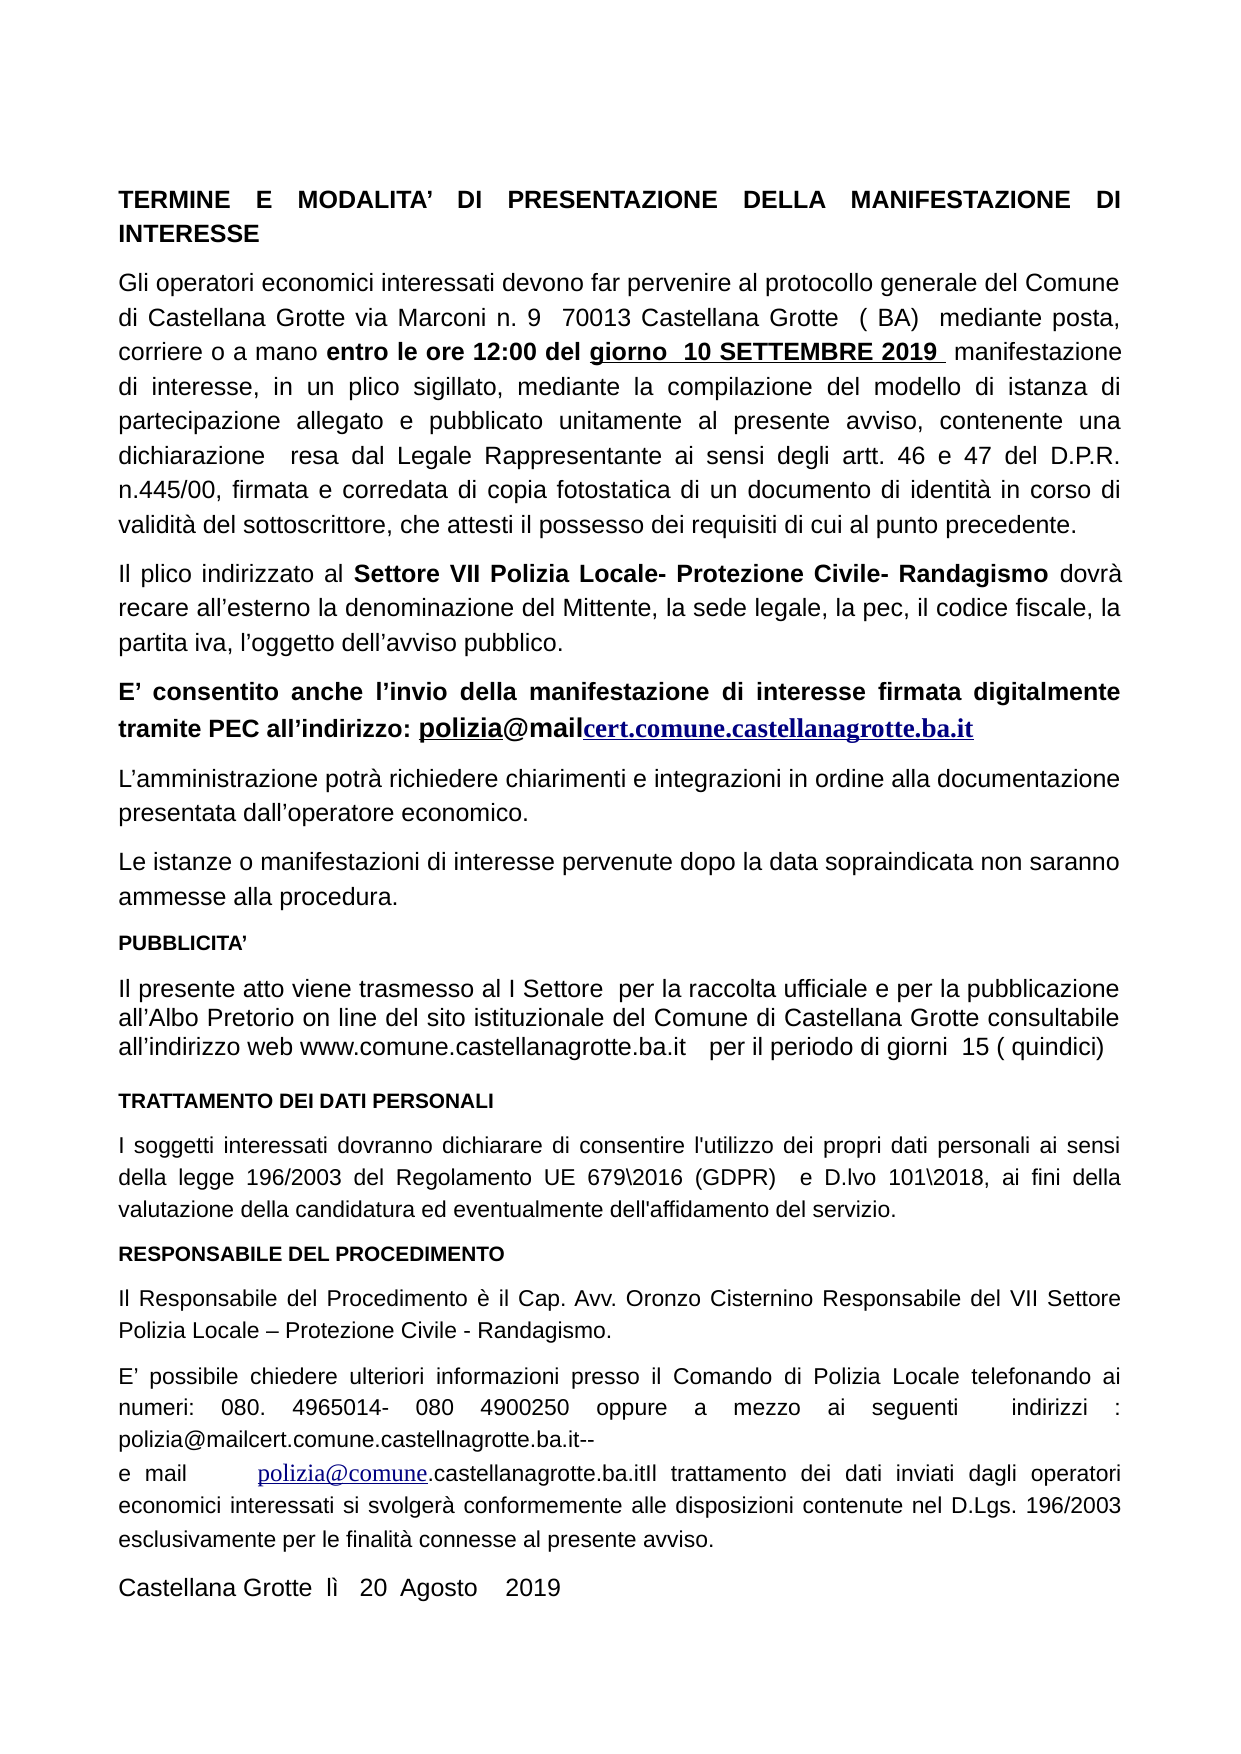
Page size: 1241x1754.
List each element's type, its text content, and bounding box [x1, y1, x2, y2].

text E’ possibile chiedere ulteriori informazioni presso il Comando di Polizia Locale telefonando ai numeri: 080. 4965014- 080 4900250 oppure a mezzo ai seguenti indirizzi : polizia@mailcert.comune.castellnagrotte.ba.it-- e mail polizia@comune.castellanagrotte.ba.itIl trattamento dei dati inviati dagli operatori economici interessati si svolgerà conformemente alle disposizioni contenute nel D.Lgs. 196/2003 esclusivamente per le finalità connesse al presente avviso. [118, 1363, 1122, 1552]
text L’amministrazione potrà richiedere chiarimenti e integrazioni in ordine alla documentazione presentata dall’operatore economico. [118, 764, 1122, 827]
text Il plico indirizzato al Settore VII Polizia Locale- Protezione Civile- Randagismo dovrà recare all’esterno la denominazione del Mittente, la sede legale, la pec, il codice fiscale, la partita iva, l’oggetto dell’avviso pubblico. [118, 559, 1122, 656]
text Le istanze o manifestazioni di interesse pervenute dopo la data sopraindicata non saranno ammesse alla procedura. [118, 847, 1122, 911]
text TERMINE E MODALITA’ DI PRESENTAZIONE DELLA MANIFESTAZIONE DI INTERESSE [118, 185, 1122, 248]
text RESPONSABILE DEL PROCEDIMENTO [118, 1242, 1122, 1266]
text PUBBLICITA’ [118, 931, 1122, 955]
text I soggetti interessati dovranno dichiarare di consentire l'utilizzo dei propri dati personali ai sensi della legge 196/2003 del Regolamento UE 679\2016 (GDPR) e D.lvo 101\2018, ai fini della valutazione della candidatura ed eventualmente dell'affidamento del servizio. [118, 1132, 1122, 1222]
text Castellana Grotte lì 20 Agosto 2019 [118, 1573, 1122, 1601]
text TRATTAMENTO DEI DATI PERSONALI [118, 1089, 1122, 1113]
text Il presente atto viene trasmesso al I Settore per la raccolta ufficiale e per la pubblicazione all’Albo Pretorio on line del sito istituzionale del Comune di Castellana Grotte consultabile all’indirizzo web www.comune.castellanagrotte.ba.it per il periodo di giorni 15 ( quindici) [118, 974, 1122, 1060]
text E’ consentito anche l’invio della manifestazione di interesse firmata digitalmente tramite PEC all’indirizzo: polizia@mailcert.comune.castellanagrotte.ba.it [118, 677, 1122, 743]
text Gli operatori economici interessati devono far pervenire al protocollo generale del Comune di Castellana Grotte via Marconi n. 9 70013 Castellana Grotte ( BA) mediante posta, corriere o a mano entro le ore 12:00 del giorno 10 SETTEMBRE 2019 manifestazione di interesse, in un plico sigillato, mediante la compilazione del modello di istanza di partecipazione allegato e pubblicato unitamente al presente avviso, contenente una dichiarazione resa dal Legale Rappresentante ai sensi degli artt. 46 e 47 del D.P.R. n.445/00, firmata e corredata di copia fotostatica di un documento di identità in corso di validità del sottoscrittore, che attesti il possesso dei requisiti di cui al punto precedente. [118, 268, 1122, 538]
text Il Responsabile del Procedimento è il Cap. Avv. Oronzo Cisternino Responsabile del VII Settore Polizia Locale – Protezione Civile - Randagismo. [118, 1285, 1122, 1343]
